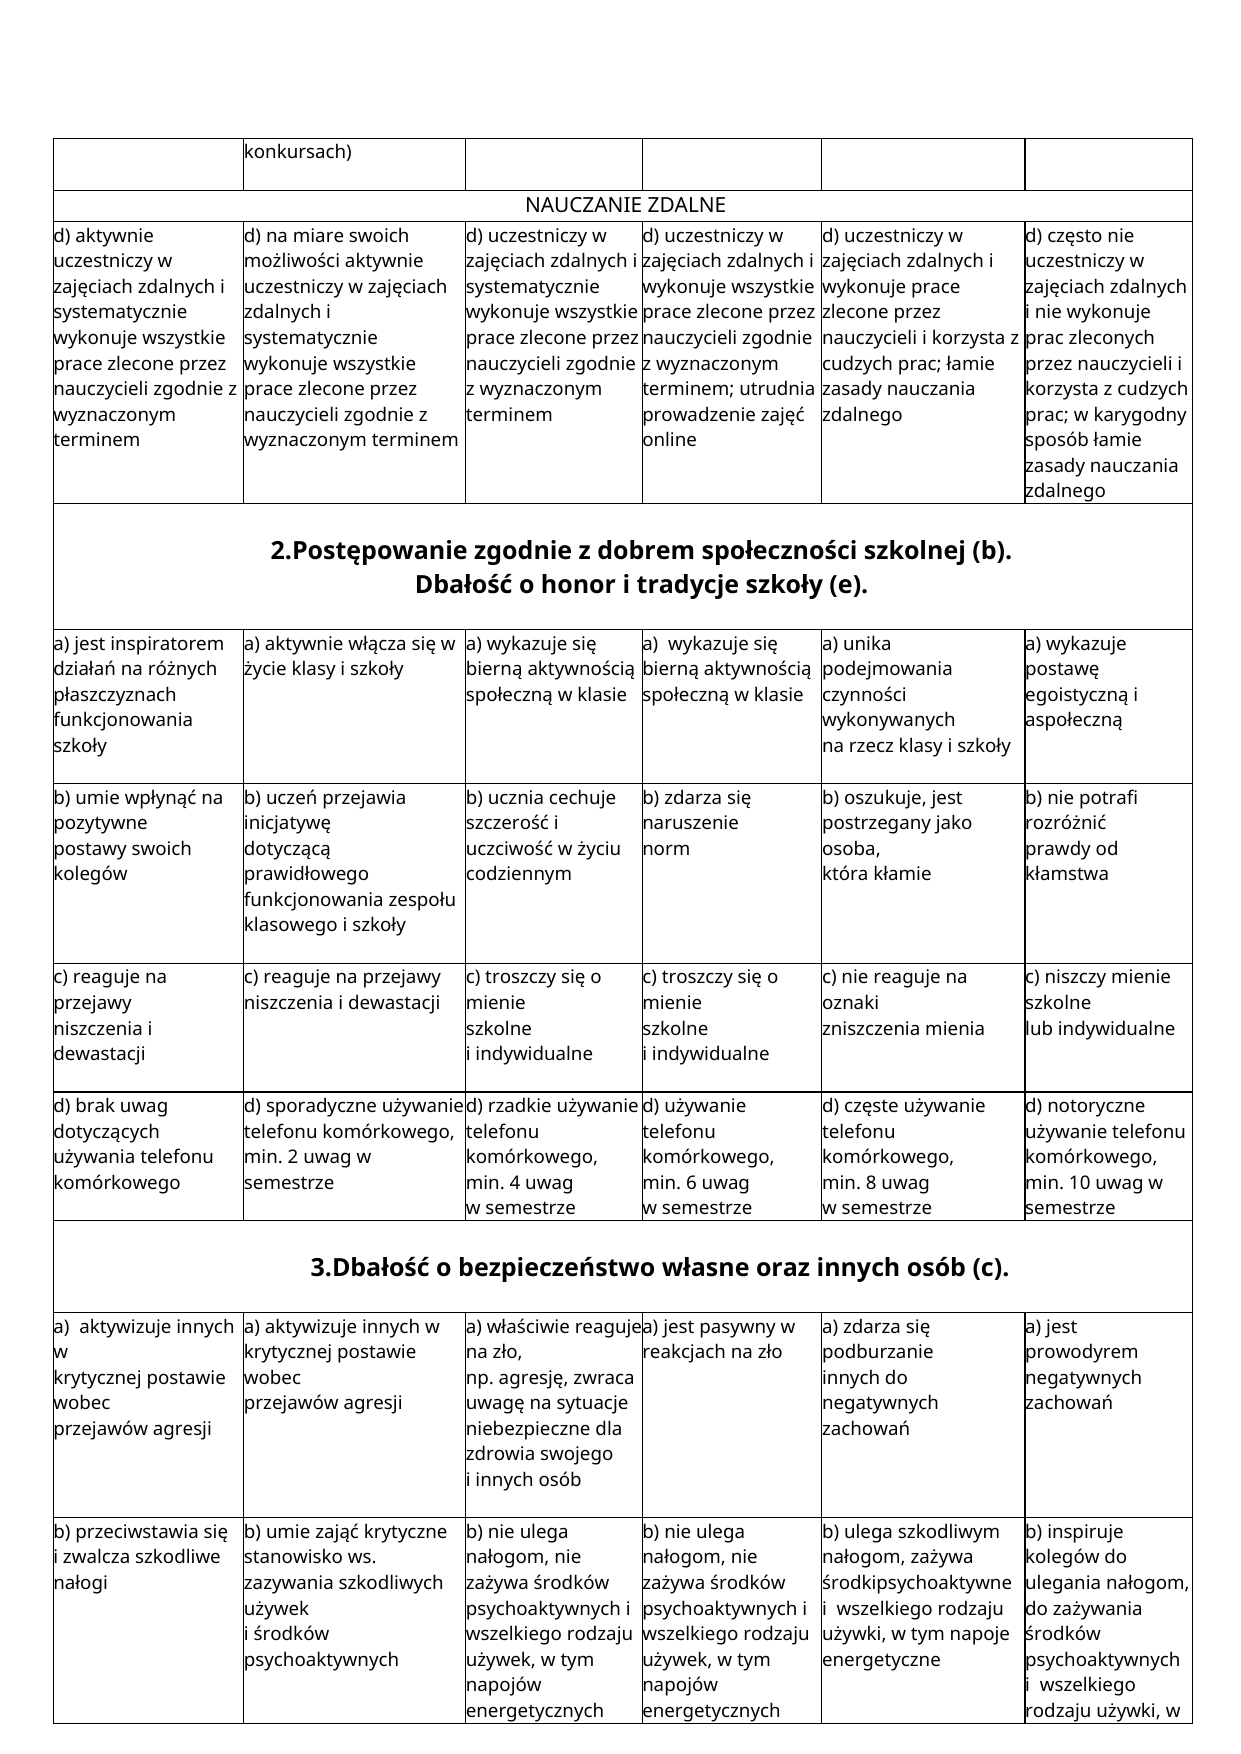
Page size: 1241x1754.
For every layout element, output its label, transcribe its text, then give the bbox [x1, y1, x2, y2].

table_cell c) reaguje na przejawy niszczenia i dewastacji [244, 964, 465, 1091]
table_cell a) jest pasywny w reakcjach na zło [643, 1313, 821, 1517]
table_cell b) przeciwstawia się i zwalcza szkodliwe nałogi [54, 1518, 243, 1722]
table_cell b) uczeń przejawia inicjatywę dotyczącą prawidłowego funkcjonowania zespołu klasowego i szkoły [244, 784, 465, 963]
table_cell b) oszukuje, jest postrzegany jako osoba, która kłamie [822, 784, 1024, 963]
table_cell a) wykazuje się bierną aktywnością społeczną w klasie [466, 630, 642, 783]
table_cell d) używanie telefonu komórkowego, min. 6 uwag w semestrze [643, 1093, 821, 1220]
table_cell b) inspiruje kolegów do ulegania nałogom, do zażywania środków psychoaktywnych i wszelkiego rodzaju używki, w [1026, 1518, 1192, 1722]
table_cell c) niszczy mienie szkolne lub indywidualne [1026, 964, 1192, 1091]
table_cell [466, 139, 642, 189]
table_cell b) ulega szkodliwym nałogom, zażywa środkipsychoaktywne i wszelkiego rodzaju używki, w tym napoje energetyczne [822, 1518, 1024, 1722]
table_cell d) aktywnie uczestniczy w zajęciach zdalnych i systematycznie wykonuje wszystkie prace zlecone przez nauczycieli zgodnie z wyznaczonym terminem [54, 222, 243, 503]
table_cell c) nie reaguje na oznaki zniszczenia mienia [822, 964, 1024, 1091]
table_cell d) brak uwag dotyczących używania telefonu komórkowego [54, 1093, 243, 1220]
table_cell b) nie potrafi rozróżnić prawdy od kłamstwa [1026, 784, 1192, 963]
table_cell a) aktywnie włącza się w życie klasy i szkoły [244, 630, 465, 783]
table_cell c) reaguje na przejawy niszczenia i dewastacji [54, 964, 243, 1091]
table_cell a) wykazuje postawę egoistyczną i aspołeczną [1026, 630, 1192, 783]
table_cell 3.Dbałość o bezpieczeństwo własne oraz innych osób (c). [54, 1221, 1192, 1312]
table_cell b) umie wpłynąć na pozytywne postawy swoich kolegów [54, 784, 243, 963]
table_cell b) zdarza się naruszenie norm [643, 784, 821, 963]
table_cell d) uczestniczy w zajęciach zdalnych i systematycznie wykonuje wszystkie prace zlecone przez nauczycieli zgodnie z wyznaczonym terminem [466, 222, 642, 503]
table_cell a) wykazuje się bierną aktywnością społeczną w klasie [643, 630, 821, 783]
table_cell b) nie ulega nałogom, nie zażywa środków psychoaktywnych i wszelkiego rodzaju używek, w tym napojów energetycznych [466, 1518, 642, 1722]
table_cell a) jest inspiratorem działań na różnych płaszczyznach funkcjonowania szkoły [54, 630, 243, 783]
table_cell d) uczestniczy w zajęciach zdalnych i wykonuje wszystkie prace zlecone przez nauczycieli zgodnie z wyznaczonym terminem; utrudnia prowadzenie zajęć online [643, 222, 821, 503]
table_cell d) notoryczne używanie telefonu komórkowego, min. 10 uwag w semestrze [1026, 1093, 1192, 1220]
table_cell a) unika podejmowania czynności wykonywanych na rzecz klasy i szkoły [822, 630, 1024, 783]
table_cell c) troszczy się o mienie szkolne i indywidualne [643, 964, 821, 1091]
table_cell d) często nie uczestniczy w zajęciach zdalnych i nie wykonuje prac zleconych przez nauczycieli i korzysta z cudzych prac; w karygodny sposób łamie zasady nauczania zdalnego [1026, 222, 1192, 503]
table_cell [822, 139, 1024, 189]
table_cell d) sporadyczne używanie telefonu komórkowego, min. 2 uwag w semestrze [244, 1093, 465, 1220]
table_cell a) aktywizuje innych w krytycznej postawie wobec przejawów agresji [244, 1313, 465, 1517]
table_cell b) ucznia cechuje szczerość i uczciwość w życiu codziennym [466, 784, 642, 963]
table_cell konkursach) [244, 139, 465, 189]
table_cell d) na miare swoich możliwości aktywnie uczestniczy w zajęciach zdalnych i systematycznie wykonuje wszystkie prace zlecone przez nauczycieli zgodnie z wyznaczonym terminem [244, 222, 465, 503]
table_cell [54, 139, 243, 189]
table_cell a) zdarza się podburzanie innych do negatywnych zachowań [822, 1313, 1024, 1517]
table_cell a) jest prowodyrem negatywnych zachowań [1026, 1313, 1192, 1517]
table_cell d) częste używanie telefonu komórkowego, min. 8 uwag w semestrze [822, 1093, 1024, 1220]
table_cell b) umie zająć krytyczne stanowisko ws. zazywania szkodliwych używek i środków psychoaktywnych [244, 1518, 465, 1722]
table_cell [1026, 139, 1192, 189]
table_cell a) właściwie reaguje na zło, np. agresję, zwraca uwagę na sytuacje niebezpieczne dla zdrowia swojego i innych osób [466, 1313, 642, 1517]
table_cell c) troszczy się o mienie szkolne i indywidualne [466, 964, 642, 1091]
table_cell NAUCZANIE ZDALNE [54, 191, 1192, 221]
table_cell 2.Postępowanie zgodnie z dobrem społeczności szkolnej (b). Dbałość o honor i tradycje szkoły (e). [54, 504, 1192, 629]
table_cell b) nie ulega nałogom, nie zażywa środków psychoaktywnych i wszelkiego rodzaju używek, w tym napojów energetycznych [643, 1518, 821, 1722]
table_cell [643, 139, 821, 189]
table_cell d) uczestniczy w zajęciach zdalnych i wykonuje prace zlecone przez nauczycieli i korzysta z cudzych prac; łamie zasady nauczania zdalnego [822, 222, 1024, 503]
table_cell d) rzadkie używanie telefonu komórkowego, min. 4 uwag w semestrze [466, 1093, 642, 1220]
table_cell a) aktywizuje innych w krytycznej postawie wobec przejawów agresji [54, 1313, 243, 1517]
